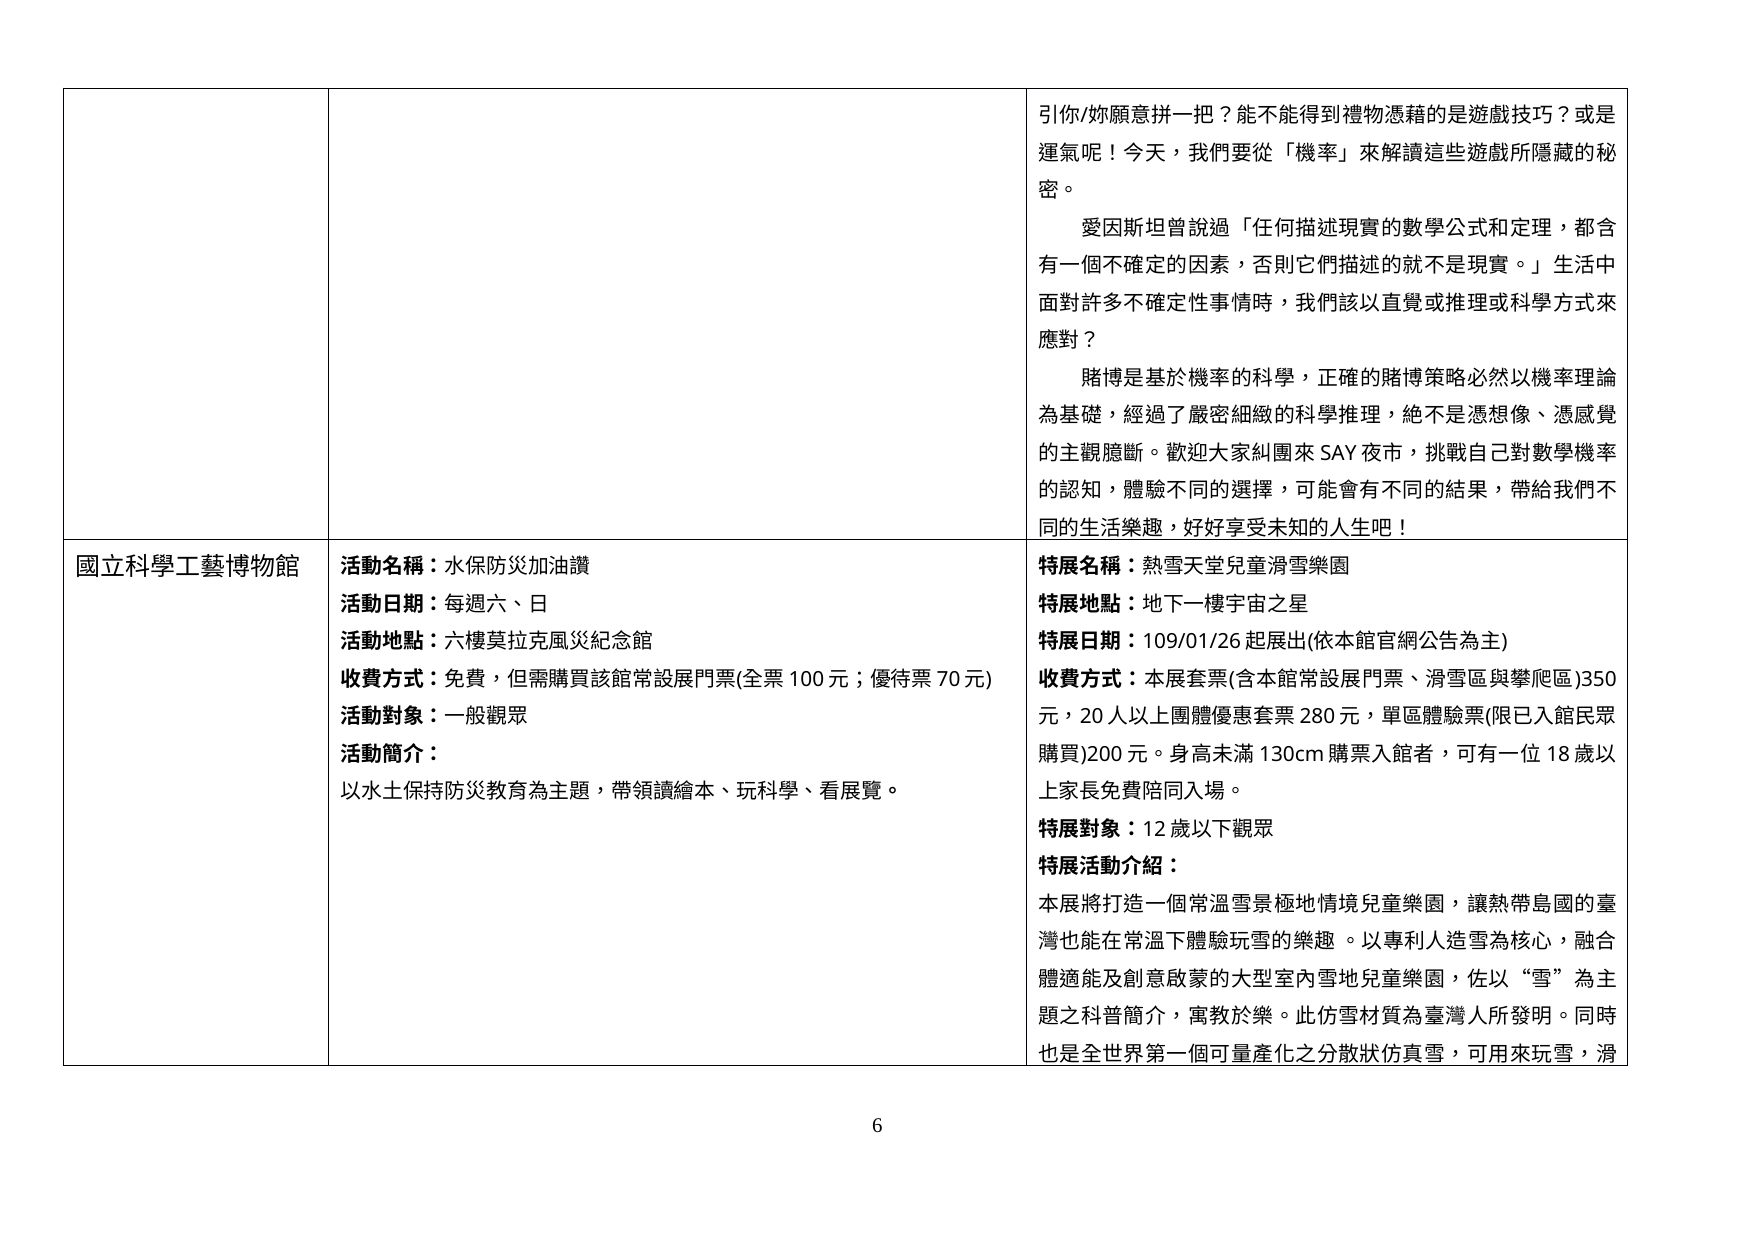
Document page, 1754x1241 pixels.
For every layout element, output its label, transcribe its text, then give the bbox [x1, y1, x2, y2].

table_cell 活動名稱：水保防災加油讚 活動日期：每週六、日 活動地點：六樓莫拉克風災紀念館 收費方式：免費，但需購買該館常設展門票(全票100元；優待票70元) 活動對象：一般觀眾 活動簡介： 以水土保持防災教育為主題，帶領讀繪本、玩科學、看展覽。 [329, 540, 1026, 1065]
table_cell 國立科學工藝博物館 [64, 540, 328, 1065]
table_cell [64, 89, 328, 539]
table_cell [329, 89, 1026, 539]
table_cell 特展名稱：熱雪天堂兒童滑雪樂園 特展地點：地下一樓宇宙之星 特展日期：109/01/26起展出(依本館官網公告為主) 收費方式：本展套票(含本館常設展門票、滑雪區與攀爬區)350元，20人以上團體優惠套票280元，單區體驗票(限已入館民眾購買)200元。身高未滿130cm購票入館者，可有一位18歲以上家長免費陪同入場。 特展對象：12歲以下觀眾 特展活動介紹： 本展將打造一個常溫雪景極地情境兒童樂園，讓熱帶島國的臺灣也能在常溫下體驗玩雪的樂趣 。以專利人造雪為核心，融合體適能及創意啟蒙的大型室內雪地兒童樂園，佐以“雪”為主題之科普簡介，寓教於樂。此仿雪材質為臺灣人所發明。同時也是全世界第一個可量產化之分散狀仿真雪，可用來玩雪，滑 [1027, 540, 1627, 1065]
table_cell 引你/妳願意拼一把？能不能得到禮物憑藉的是遊戲技巧？或是運氣呢！今天，我們要從「機率」來解讀這些遊戲所隱藏的秘密。 愛因斯坦曾說過「任何描述現實的數學公式和定理，都含有一個不確定的因素，否則它們描述的就不是現實。」生活中面對許多不確定性事情時，我們該以直覺或推理或科學方式來應對？ 賭博是基於機率的科學，正確的賭博策略必然以機率理論為基礎，經過了嚴密細緻的科學推理，絶不是憑想像、憑感覺的主觀臆斷。歡迎大家糾團來SAY夜市，挑戰自己對數學機率的認知，體驗不同的選擇，可能會有不同的結果，帶給我們不同的生活樂趣，好好享受未知的人生吧！ [1027, 89, 1627, 539]
